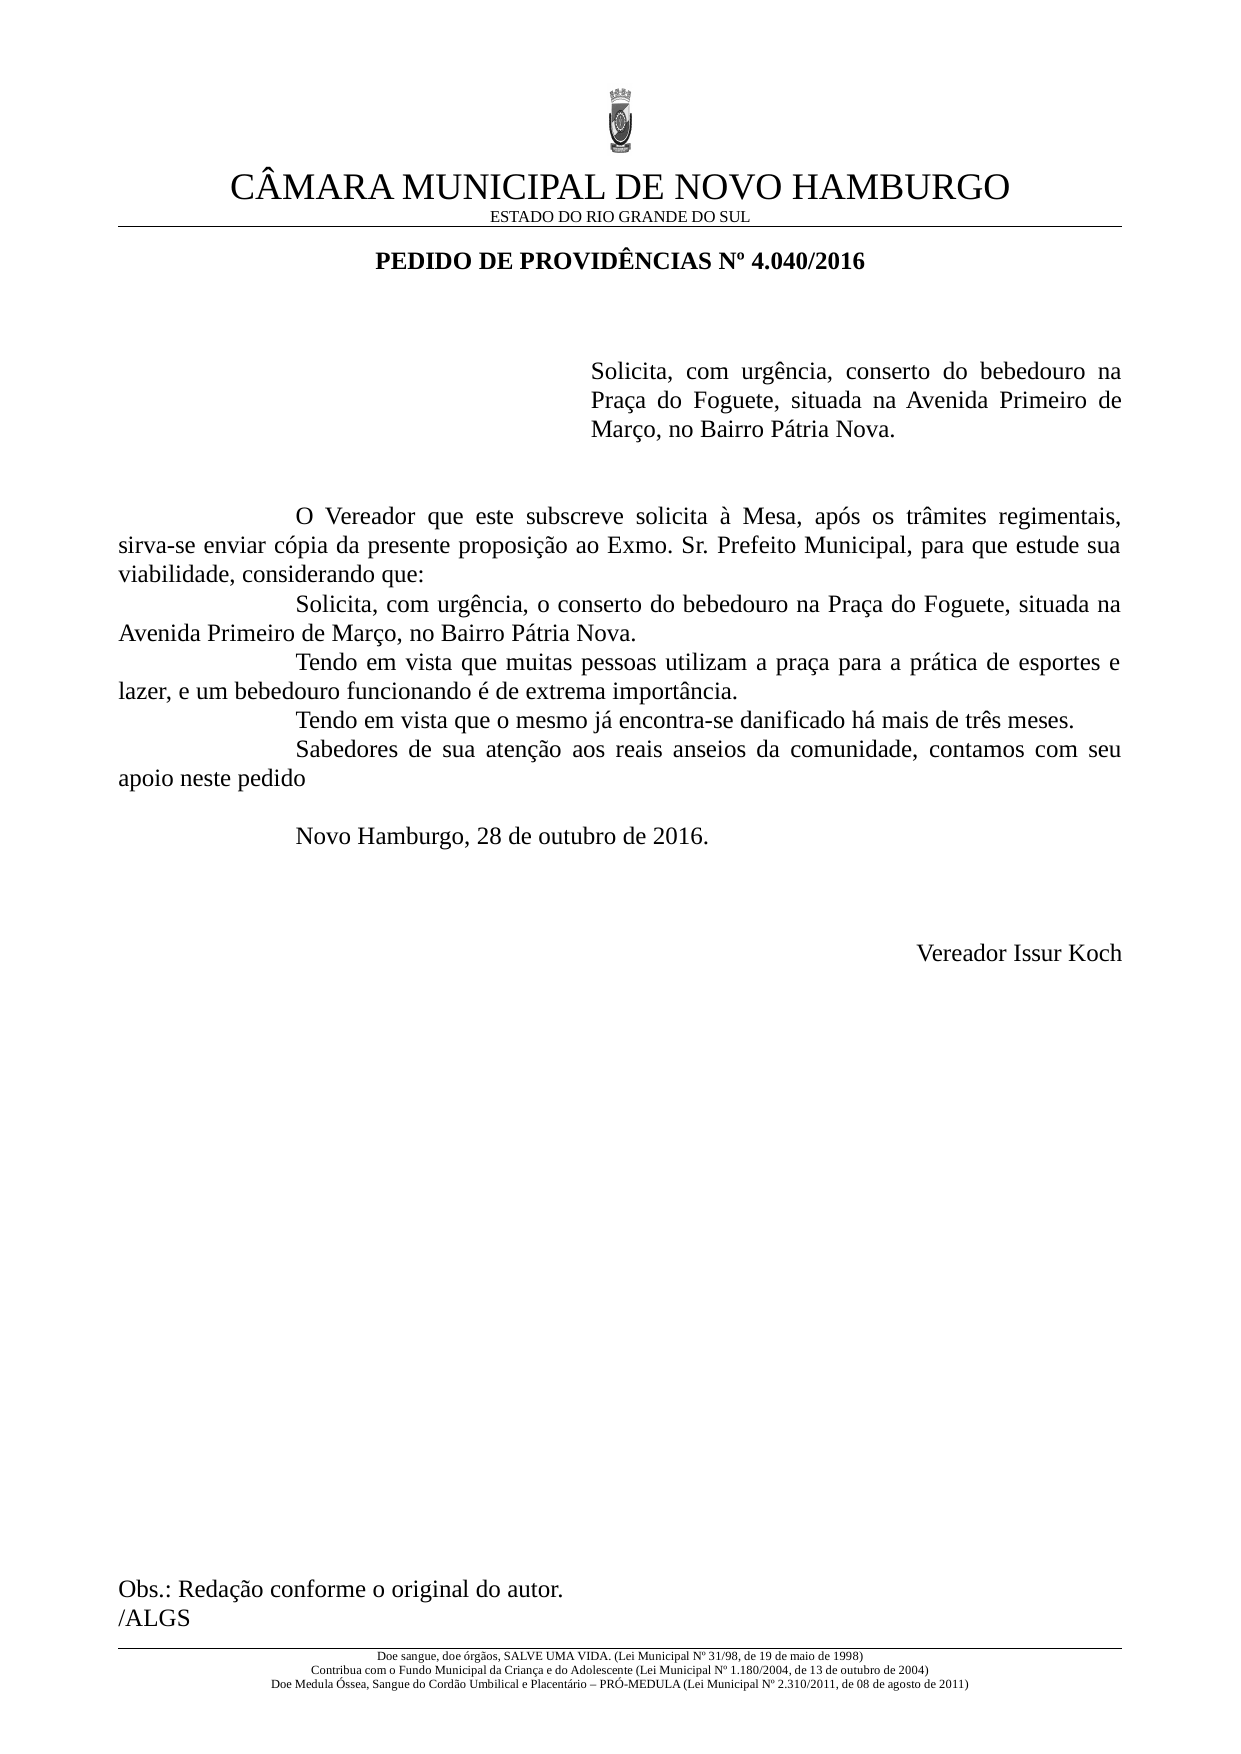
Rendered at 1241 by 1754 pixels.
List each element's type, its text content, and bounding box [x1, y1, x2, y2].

text Vereador Issur Koch [118, 938, 1122, 967]
text ESTADO DO RIO GRANDE DO SUL [118, 207, 1122, 226]
text Doe sangue, doe órgãos, SALVE UMA VIDA. (Lei Municipal Nº 31/98, de 19 de maio de 1998) [118, 1649, 1122, 1663]
text Contribua com o Fundo Municipal da Criança e do Adolescente (Lei Municipal Nº 1.180/2004, de 13 de outubro de 2004) [118, 1663, 1122, 1677]
text Obs.: Redação conforme o original do autor. [118, 1573, 1122, 1602]
text Tendo em vista que muitas pessoas utilizam a praça para a prática de esportes e lazer, e um bebedouro funcionando é de extrema importância. [118, 647, 1122, 705]
text O Vereador que este subscreve solicita à Mesa, após os trâmites regimentais, sirva-se enviar cópia da presente proposição ao Exmo. Sr. Prefeito Municipal, para que estude sua viabilidade, considerando que: [118, 501, 1122, 588]
text CÂMARA MUNICIPAL DE NOVO HAMBURGO [118, 164, 1122, 207]
text Tendo em vista que o mesmo já encontra-se danificado há mais de três meses. [118, 705, 1122, 734]
text Sabedores de sua atenção aos reais anseios da comunidade, contamos com seu apoio neste pedido [118, 734, 1122, 792]
text /ALGS [118, 1602, 1122, 1632]
text Solicita, com urgência, o conserto do bebedouro na Praça do Foguete, situada na Avenida Primeiro de Março, no Bairro Pátria Nova. [118, 588, 1122, 647]
text Solicita, com urgência, conserto do bebedouro na Praça do Foguete, situada na Avenida Primeiro de Março, no Bairro Pátria Nova. [591, 356, 1122, 443]
text Doe Medula Óssea, Sangue do Cordão Umbilical e Placentário – PRÓ-MEDULA (Lei Municipal Nº 2.310/2011, de 08 de agosto de 2011) [118, 1677, 1122, 1691]
text Novo Hamburgo, 28 de outubro de 2016. [118, 821, 1122, 850]
text PEDIDO DE PROVIDÊNCIAS Nº 4.040/2016 [118, 246, 1122, 275]
